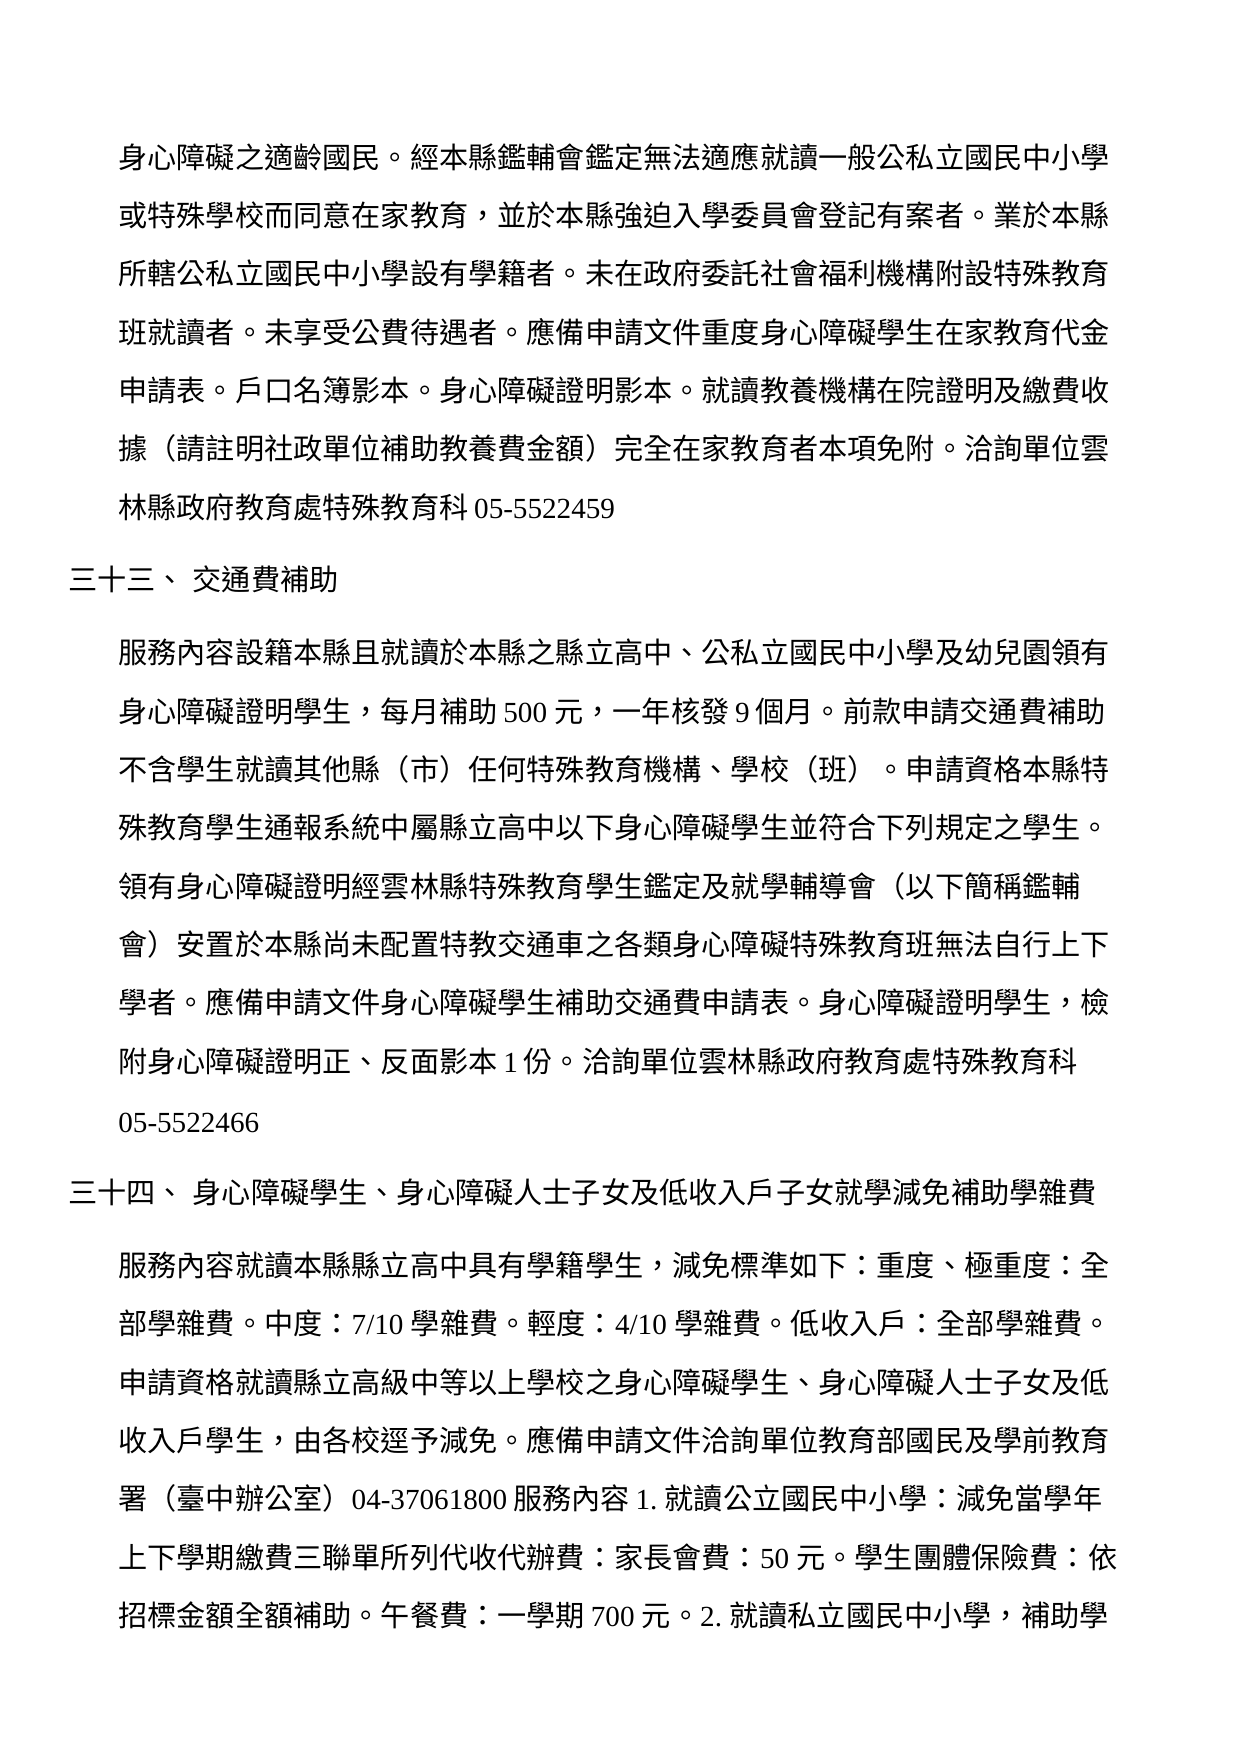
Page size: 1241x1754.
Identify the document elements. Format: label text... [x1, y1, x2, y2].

text 服務內容設籍本縣且就讀於本縣之縣立高中、公私立國民中小學及幼兒園領有身心障礙證明學生，每月補助500 元，一年核發9個月。前款申請交通費補助不含學生就讀其他縣（市）任何特殊教育機構、學校（班）。申請資格本縣特殊教育學生通報系統中屬縣立高中以下身心障礙學生並符合下列規定之學生。領有身心障礙證明經雲林縣特殊教育學生鑑定及就學輔導會（以下簡稱鑑輔會）安置於本縣尚未配置特教交通車之各類身心障礙特殊教育班無法自行上下學者。應備申請文件身心障礙學生補助交通費申請表。身心障礙證明學生，檢附身心障礙證明正、反面影本1份。洽詢單位雲林縣政府教育處特殊教育科05-5522466 [118, 614, 1122, 1139]
text 三十四、 身心障礙學生、身心障礙人士子女及低收入戶子女就學減免補助學雜費 [68, 1153, 1122, 1212]
text 身心障礙之適齡國民。經本縣鑑輔會鑑定無法適應就讀一般公私立國民中小學或特殊學校而同意在家教育，並於本縣強迫入學委員會登記有案者。業於本縣所轄公私立國民中小學設有學籍者。未在政府委託社會福利機構附設特殊教育班就讀者。未享受公費待遇者。應備申請文件重度身心障礙學生在家教育代金申請表。戶口名簿影本。身心障礙證明影本。就讀教養機構在院證明及繳費收據（請註明社政單位補助教養費金額）完全在家教育者本項免附。洽詢單位雲林縣政府教育處特殊教育科05-5522459 [118, 118, 1122, 526]
text 服務內容就讀本縣縣立高中具有學籍學生，減免標準如下：重度、極重度：全部學雜費。中度：7/10 學雜費。輕度：4/10 學雜費。低收入戶：全部學雜費。申請資格就讀縣立高級中等以上學校之身心障礙學生、身心障礙人士子女及低收入戶學生，由各校逕予減免。應備申請文件洽詢單位教育部國民及學前教育署（臺中辦公室）04-37061800服務內容1. 就讀公立國民中小學：減免當學年上下學期繳費三聯單所列代收代辦費：家長會費：50 元。學生團體保險費：依招標金額全額補助。午餐費：一學期700 元。2. 就讀私立國民中小學，補助學雜費金額如下：重度、極重度障礙：補助3,000 元。中度障礙：補助2,500 元。輕度障礙：補助2,000 元。低收入戶：補助2,500 元。3. 補助私立幼兒園（準公共幼兒園以外），補助學雜費金額如下：低收入戶：核實補助9,000 元。重度、極重度障礙：補助3,000 元。中度障礙：補助2,500 元。輕度障礙：補助2,000 元。發展遲緩：補助2,000 元。申請資格身心障礙學生：領有身心障礙證明者之學生。身心障礙人士子女：學生之父母或法定監護人領有身心障礙證明者。低收入戶子女：本縣社政機關核定有案之低收入戶子女。應備申請文件申請表。身心障礙學生或身心障礙人士子女之身心障礙證明影本。鄉( 鎮、市) 公所開立之低收入戶證明。洽詢單位雲林縣教育處特殊教育科05-5522456 [118, 1226, 1122, 1635]
text 三十三、 交通費補助 [68, 541, 1122, 599]
